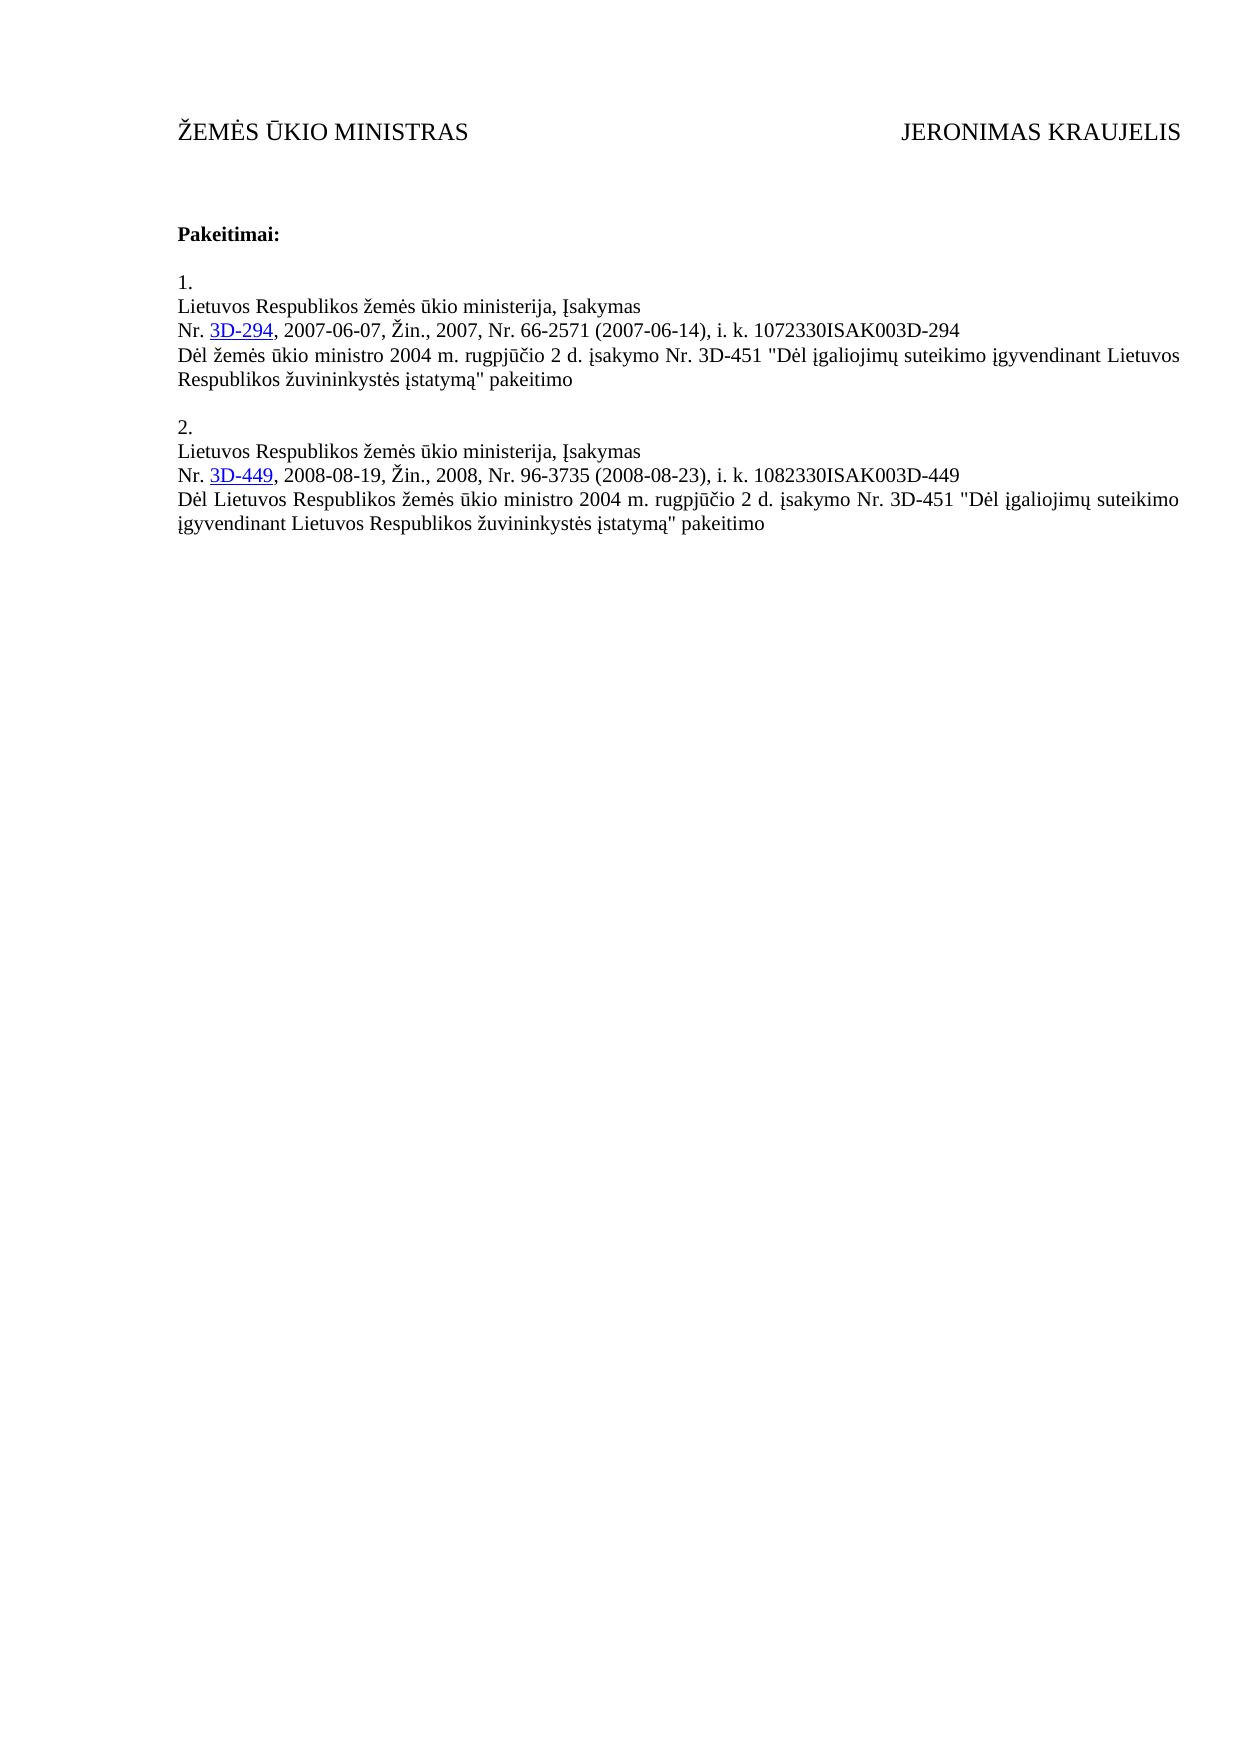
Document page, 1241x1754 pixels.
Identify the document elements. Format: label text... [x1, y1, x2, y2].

text Nr. 3D-294, 2007-06-07, Žin., 2007, Nr. 66-2571 (2007-06-14), i. k. 1072330ISAK003D-294 [177, 318, 1181, 342]
text Žemės ūkio Ministras Jeronimas Kraujelis [177, 117, 1181, 145]
text Lietuvos Respublikos žemės ūkio ministerija, Įsakymas [177, 294, 1181, 318]
text Pakeitimai: [177, 222, 1181, 246]
text Dėl žemės ūkio ministro 2004 m. rugpjūčio 2 d. įsakymo Nr. 3D-451 "Dėl įgaliojimų suteikimo įgyvendinant Lietuvos Respublikos žuvininkystės įstatymą" pakeitimo [177, 342, 1181, 391]
text Nr. 3D-449, 2008-08-19, Žin., 2008, Nr. 96-3735 (2008-08-23), i. k. 1082330ISAK003D-449 [177, 463, 1181, 487]
text Dėl Lietuvos Respublikos žemės ūkio ministro 2004 m. rugpjūčio 2 d. įsakymo Nr. 3D-451 "Dėl įgaliojimų suteikimo įgyvendinant Lietuvos Respublikos žuvininkystės įstatymą" pakeitimo [177, 487, 1181, 535]
text 1. [177, 270, 1181, 294]
text Lietuvos Respublikos žemės ūkio ministerija, Įsakymas [177, 439, 1181, 463]
text 2. [177, 415, 1181, 439]
